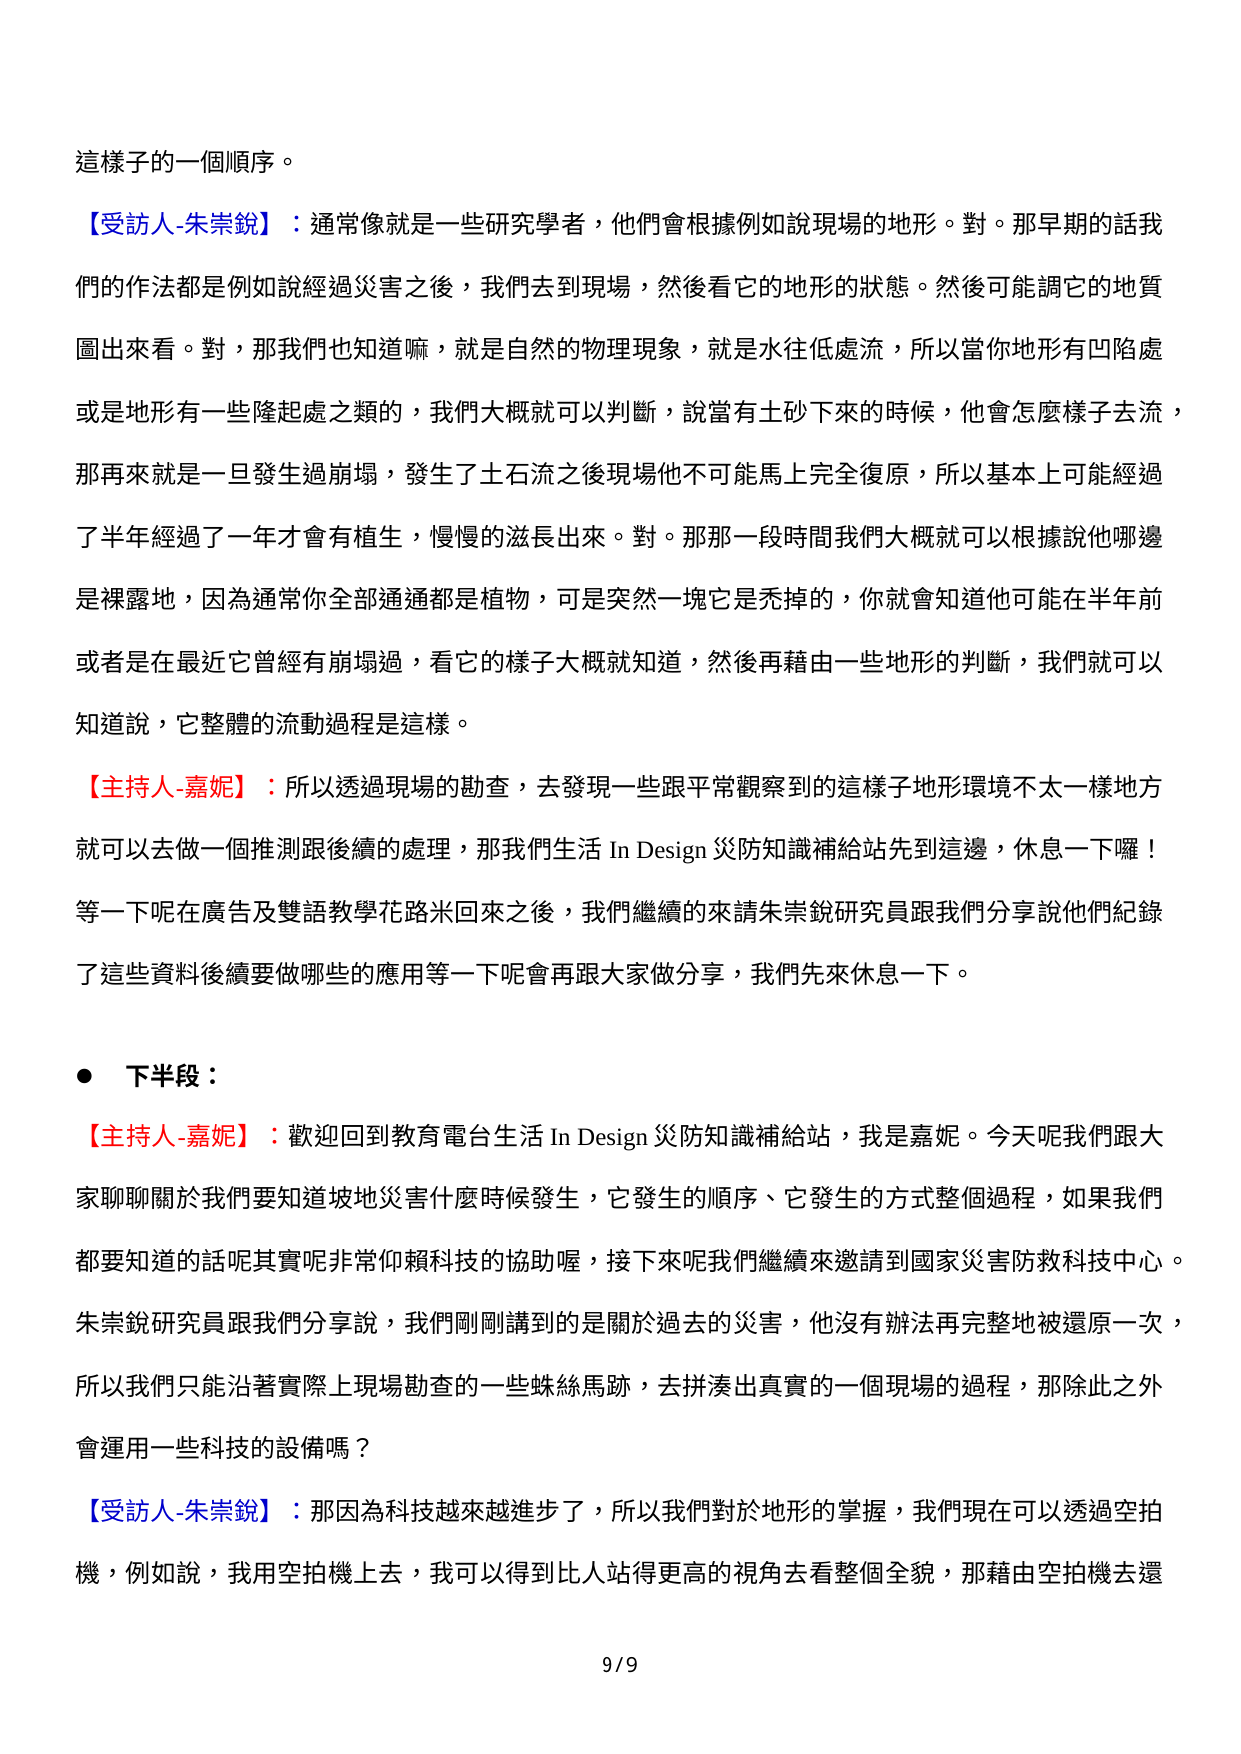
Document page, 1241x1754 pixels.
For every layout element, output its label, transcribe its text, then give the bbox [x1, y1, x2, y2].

text 【受訪人-朱崇銳】：通常像就是一些研究學者，他們會根據例如說現場的地形。對。那早期的話我們的作法都是例如說經過災害之後，我們去到現場，然後看它的地形的狀態。然後可能調它的地質圖出來看。對，那我們也知道嘛，就是自然的物理現象，就是水往低處流，所以當你地形有凹陷處或是地形有一些隆起處之類的，我們大概就可以判斷，說當有土砂下來的時候，他會怎麼樣子去流，那再來就是一旦發生過崩塌，發生了土石流之後現場他不可能馬上完全復原，所以基本上可能經過了半年經過了一年才會有植生，慢慢的滋長出來。對。那那一段時間我們大概就可以根據說他哪邊是裸露地，因為通常你全部通通都是植物，可是突然一塊它是禿掉的，你就會知道他可能在半年前或者是在最近它曾經有崩塌過，看它的樣子大概就知道，然後再藉由一些地形的判斷，我們就可以知道說，它整體的流動過程是這樣。 [75, 181, 1165, 744]
text 【受訪人-朱崇銳】：那因為科技越來越進步了，所以我們對於地形的掌握，我們現在可以透過空拍機，例如說，我用空拍機上去，我可以得到比人站得更高的視角去看整個全貌，那藉由空拍機去還 [75, 1467, 1165, 1592]
text 這樣子的一個順序。 [75, 119, 1165, 181]
list 下半段： [75, 1056, 1165, 1092]
text 【主持人-嘉妮】：所以透過現場的勘查，去發現一些跟平常觀察到的這樣子地形環境不太一樣地方就可以去做一個推測跟後續的處理，那我們生活In Design災防知識補給站先到這邊，休息一下囉！等一下呢在廣告及雙語教學花路米回來之後，我們繼續的來請朱崇銳研究員跟我們分享說他們紀錄了這些資料後續要做哪些的應用等一下呢會再跟大家做分享，我們先來休息一下。 [75, 744, 1165, 994]
text 【主持人-嘉妮】：歡迎回到教育電台生活In Design災防知識補給站，我是嘉妮。今天呢我們跟大家聊聊關於我們要知道坡地災害什麼時候發生，它發生的順序、它發生的方式整個過程，如果我們都要知道的話呢其實呢非常仰賴科技的協助喔，接下來呢我們繼續來邀請到國家災害防救科技中心。朱崇銳研究員跟我們分享說，我們剛剛講到的是關於過去的災害，他沒有辦法再完整地被還原一次，所以我們只能沿著實際上現場勘查的一些蛛絲馬跡，去拼湊出真實的一個現場的過程，那除此之外會運用一些科技的設備嗎？ [75, 1092, 1165, 1467]
